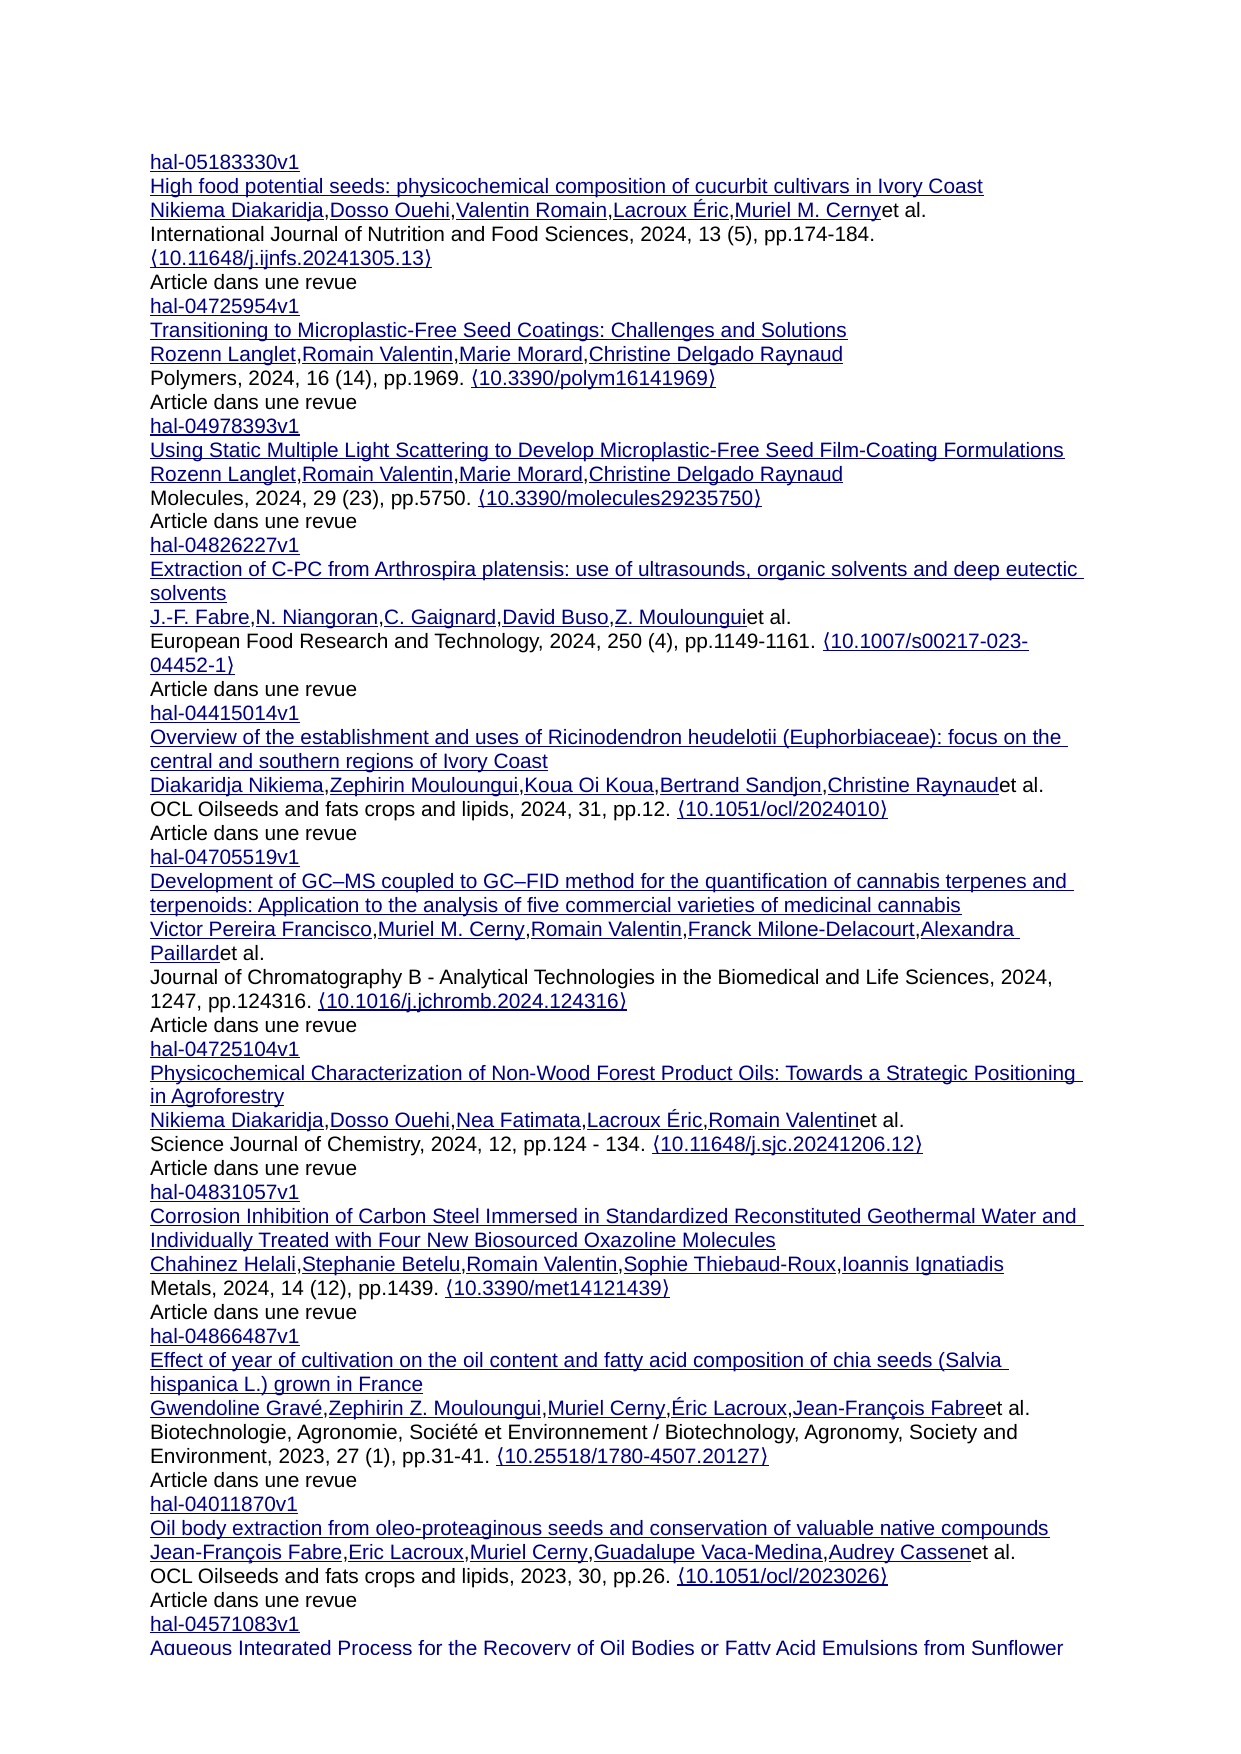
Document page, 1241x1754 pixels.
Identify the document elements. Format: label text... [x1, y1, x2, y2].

table_cell Physicochemical Characterization of Non-Wood Forest Product Oils: Towards a Strategic Positioning in Agroforestry Nikiema Diakaridja,Dosso Ouehi,Nea Fatimata,Lacroux Éric,Romain Valentinet al. Science Journal of Chemistry, 2024, 12, pp.124 - 134. ⟨10.11648/j.sjc.20241206.12⟩ Article dans une revue hal-04831057v1 [150, 1060, 1090, 1204]
table_cell Using Static Multiple Light Scattering to Develop Microplastic-Free Seed Film-Coating Formulations Rozenn Langlet,Romain Valentin,Marie Morard,Christine Delgado Raynaud Molecules, 2024, 29 (23), pp.5750. ⟨10.3390/molecules29235750⟩ Article dans une revue hal-04826227v1 [150, 438, 1090, 557]
table_cell Aqueous Integrated Process for the Recovery of Oil Bodies or Fatty Acid Emulsions from Sunflower [150, 1635, 1090, 1655]
table_cell Oil body extraction from oleo-proteaginous seeds and conservation of valuable native compounds Jean-François Fabre,Eric Lacroux,Muriel Cerny,Guadalupe Vaca-Medina,Audrey Cassenet al. OCL Oilseeds and fats crops and lipids, 2023, 30, pp.26. ⟨10.1051/ocl/2023026⟩ Article dans une revue hal-04571083v1 [150, 1516, 1090, 1635]
table_cell Overview of the establishment and uses of Ricinodendron heudelotii (Euphorbiaceae): focus on the central and southern regions of Ivory Coast Diakaridja Nikiema,Zephirin Mouloungui,Koua Oi Koua,Bertrand Sandjon,Christine Raynaudet al. OCL Oilseeds and fats crops and lipids, 2024, 31, pp.12. ⟨10.1051/ocl/2024010⟩ Article dans une revue hal-04705519v1 [150, 725, 1090, 869]
table_cell hal-05183330v1 [150, 150, 1090, 174]
table_cell Corrosion Inhibition of Carbon Steel Immersed in Standardized Reconstituted Geothermal Water and Individually Treated with Four New Biosourced Oxazoline Molecules Chahinez Helali,Stephanie Betelu,Romain Valentin,Sophie Thiebaud-Roux,Ioannis Ignatiadis Metals, 2024, 14 (12), pp.1439. ⟨10.3390/met14121439⟩ Article dans une revue hal-04866487v1 [150, 1204, 1090, 1348]
table_cell Transitioning to Microplastic-Free Seed Coatings: Challenges and Solutions Rozenn Langlet,Romain Valentin,Marie Morard,Christine Delgado Raynaud Polymers, 2024, 16 (14), pp.1969. ⟨10.3390/polym16141969⟩ Article dans une revue hal-04978393v1 [150, 318, 1090, 437]
table_cell High food potential seeds: physicochemical composition of cucurbit cultivars in Ivory Coast Nikiema Diakaridja,Dosso Ouehi,Valentin Romain,Lacroux Éric,Muriel M. Cernyet al. International Journal of Nutrition and Food Sciences, 2024, 13 (5), pp.174-184. ⟨10.11648/j.ijnfs.20241305.13⟩ Article dans une revue hal-04725954v1 [150, 174, 1090, 318]
table_cell Effect of year of cultivation on the oil content and fatty acid composition of chia seeds (Salvia hispanica L.) grown in France Gwendoline Gravé,Zephirin Z. Mouloungui,Muriel Cerny,Éric Lacroux,Jean-François Fabreet al. Biotechnologie, Agronomie, Société et Environnement / Biotechnology, Agronomy, Society and Environment, 2023, 27 (1), pp.31-41. ⟨10.25518/1780-4507.20127⟩ Article dans une revue hal-04011870v1 [150, 1348, 1090, 1516]
table_cell Extraction of C-PC from Arthrospira platensis: use of ultrasounds, organic solvents and deep eutectic solvents J.-F. Fabre,N. Niangoran,C. Gaignard,David Buso,Z. Moulounguiet al. European Food Research and Technology, 2024, 250 (4), pp.1149-1161. ⟨10.1007/s00217-023-04452-1⟩ Article dans une revue hal-04415014v1 [150, 557, 1090, 725]
table_cell Development of GC–MS coupled to GC–FID method for the quantification of cannabis terpenes and terpenoids: Application to the analysis of five commercial varieties of medicinal cannabis Victor Pereira Francisco,Muriel M. Cerny,Romain Valentin,Franck Milone-Delacourt,Alexandra Paillardet al. Journal of Chromatography B - Analytical Technologies in the Biomedical and Life Sciences, 2024, 1247, pp.124316. ⟨10.1016/j.jchromb.2024.124316⟩ Article dans une revue hal-04725104v1 [150, 869, 1090, 1060]
